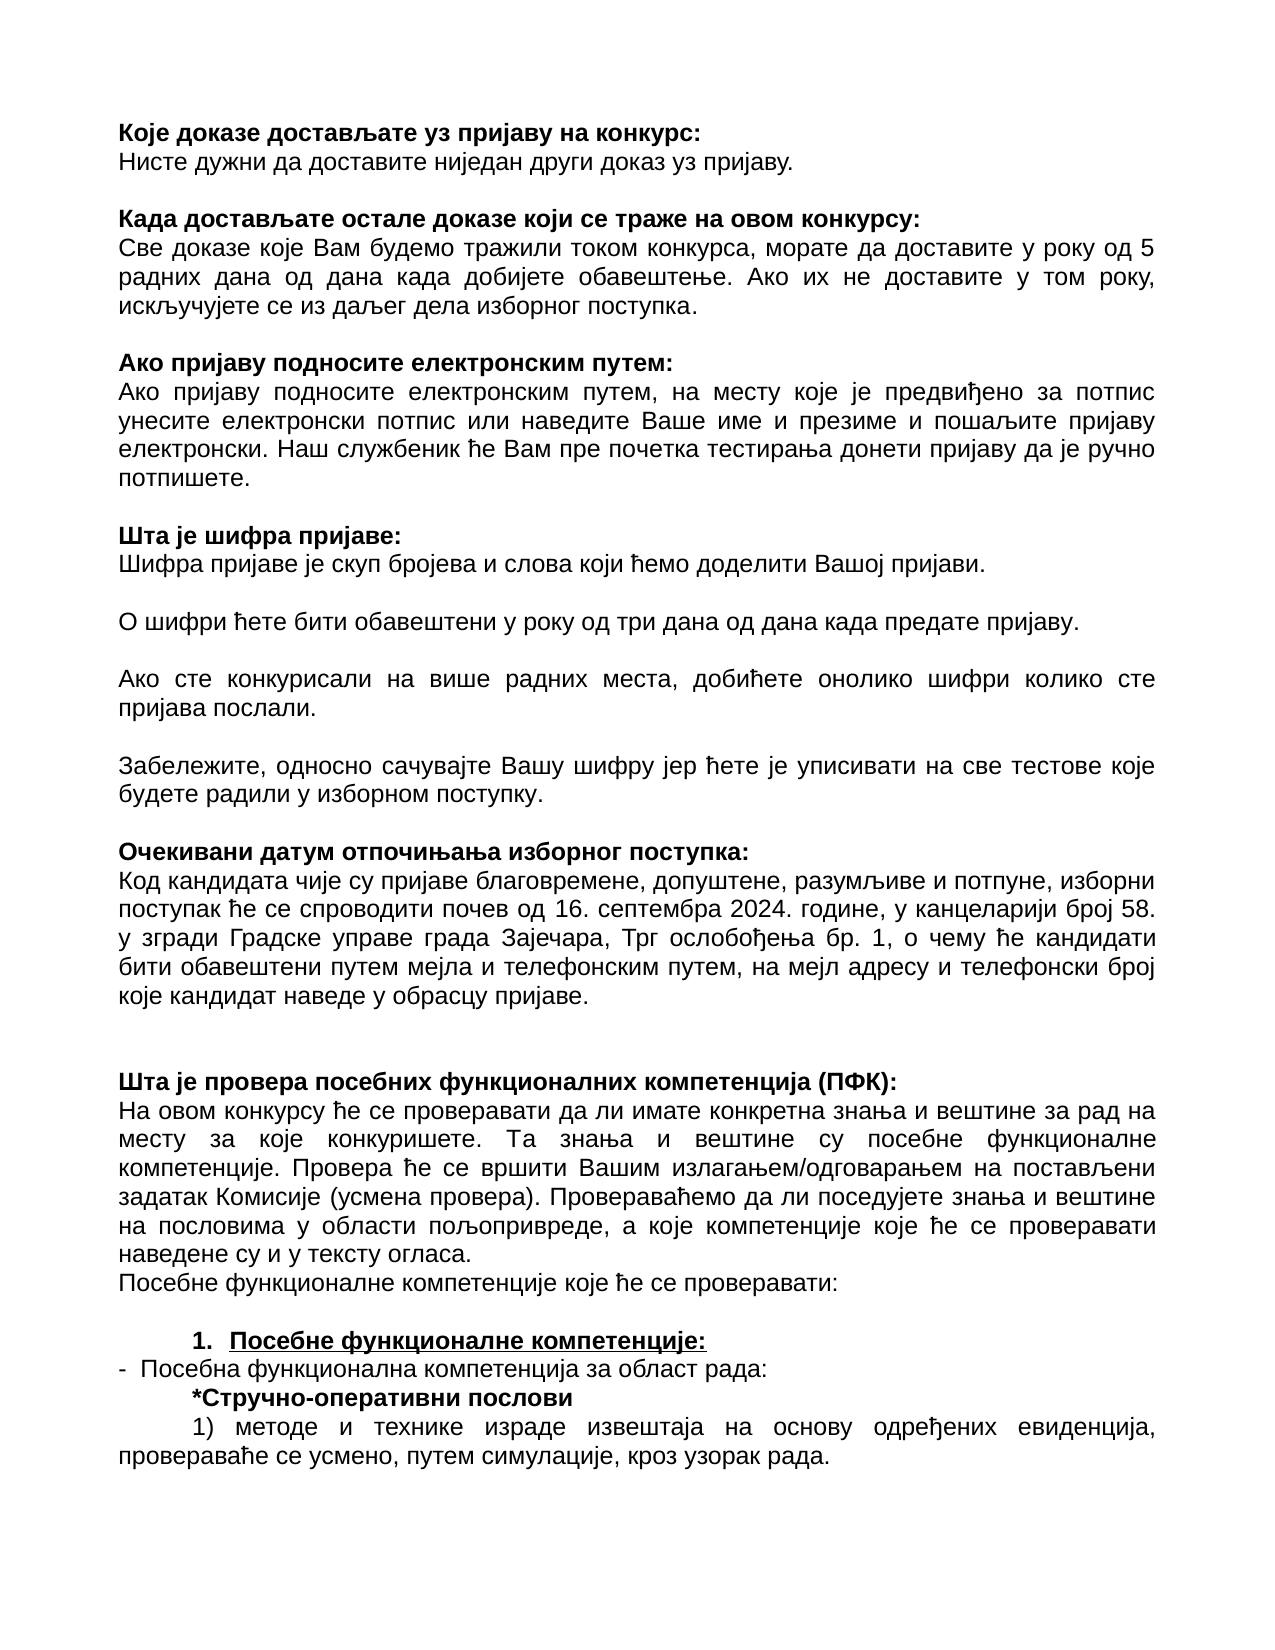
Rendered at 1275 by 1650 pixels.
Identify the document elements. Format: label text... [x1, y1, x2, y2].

text Све доказе које Вам будемо тражили током конкурса, морате да доставите у року од 5 радних дана од дана када добијете обавештење. Ако их не доставите у том року, искључујете се из даљег дела изборног поступка. [118, 233, 1157, 319]
text 1) методе и технике израде извештаја на основу одређених евиденција, провераваће се усмено, путем симулације, кроз узорак рада. [118, 1412, 1157, 1469]
text Ако сте конкурисали на више радних места, добићете онолико шифри колико сте пријава послали. [118, 664, 1157, 722]
text Код кандидата чије су пријаве благовремене, допуштене, разумљиве и потпуне, изборни поступак ће се спроводити почев од 16. септембра 2024. године, у канцеларији број 58. у згради Градске управе града Зајечара, Трг ослобођења бр. 1, о чему ће кандидати бити обавештени путем мејла и телефонским путем, на мејл адресу и телефонски број које кандидат наведе у обрасцу пријаве. [118, 866, 1157, 1009]
text Нисте дужни да доставите ниједан други доказ уз пријаву. [118, 147, 1157, 176]
text Очекивани датум отпочињања изборног поступка: [118, 837, 1157, 866]
text О шифри ћете бити обавештени у року од три дана од дана када предате пријаву. [118, 607, 1157, 636]
text Ако пријаву подносите електронским путем: [118, 348, 1157, 377]
text Шта је провера посебних функционалних компетенција (ПФК): [118, 1067, 1157, 1096]
text Шифра пријаве је скуп бројева и слова који ћемо доделити Вашој пријави. [118, 549, 1157, 578]
text Ако пријаву подносите електронским путем, на месту које је предвиђено за потпис унесите електронски потпис или наведите Ваше име и презиме и пошаљите пријаву електронски. Наш службеник ће Вам пре почетка тестирања донети пријаву да је ручно потпишете. [118, 377, 1157, 492]
text На овом конкурсу ће се проверавати да ли имате конкретна знања и вештине за рад на месту за које конкуришете. Та знања и вештине су посебне функционалне компетенције. Провера ће се вршити Вашим излагањем/одговарањем на постављени задатак Комисије (усмена провера). Провераваћемо да ли поседујете знања и вештине на пословима у области пољопривреде, а које компетенције које ће се проверавати наведене су и у тексту огласа. [118, 1096, 1157, 1268]
text Посебне функционалне компетенције које ће се проверавати: [118, 1268, 1157, 1297]
text Шта је шифра пријаве: [118, 521, 1157, 549]
list Посебне функционалне компетенције: [192, 1326, 1157, 1354]
text Забележите, односно сачувајте Вашу шифру јер ћете је уписивати на све тестове које будете радили у изборном поступку. [118, 751, 1157, 808]
list - Посебна функционална компетенција за област рада: [118, 1354, 1157, 1383]
text *Стручно-оперативни послови [118, 1383, 1157, 1412]
text Када достављате остале доказе који се траже на овом конкурсу: [118, 204, 1157, 233]
text Које доказе достављате уз пријаву на конкурс: [118, 118, 1157, 147]
